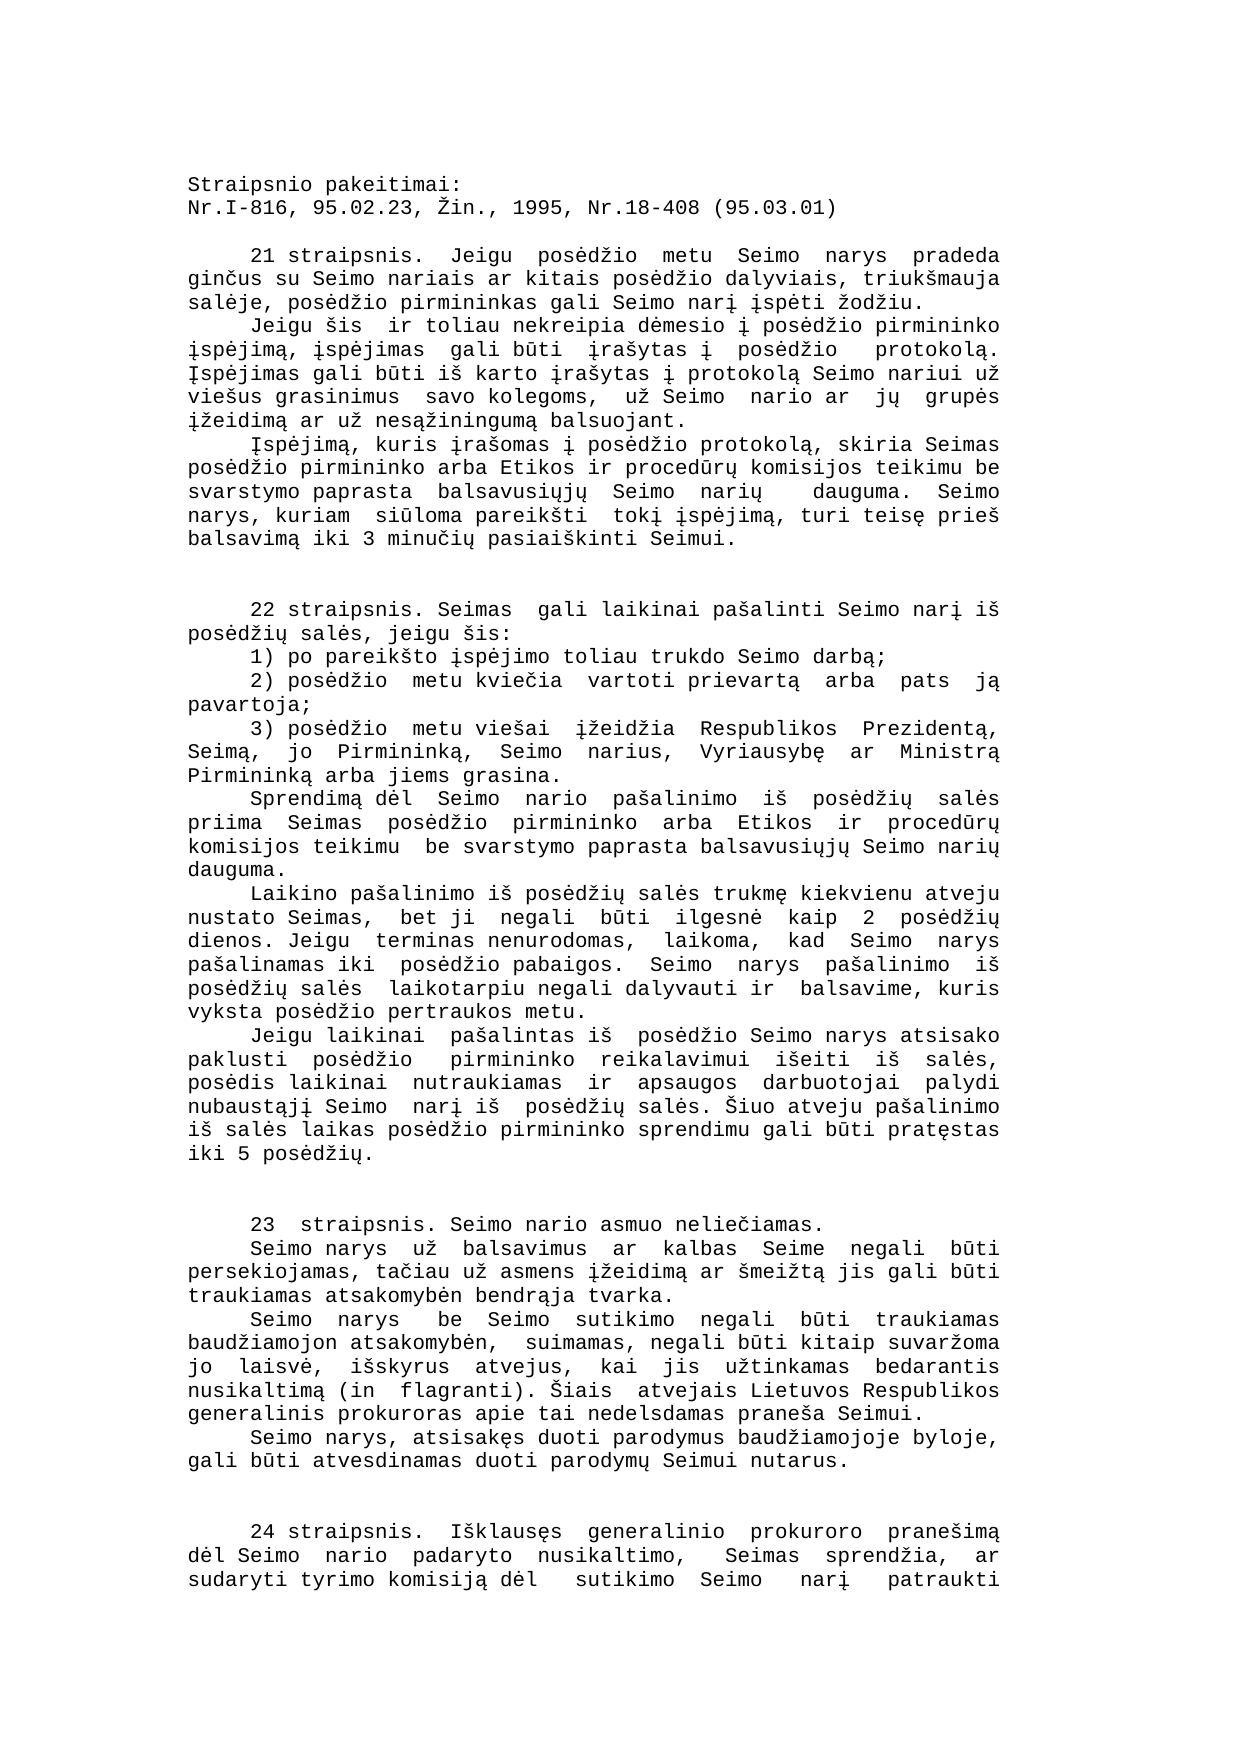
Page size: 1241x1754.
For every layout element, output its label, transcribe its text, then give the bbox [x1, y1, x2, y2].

text Jeigu šis ir toliau nekreipia dėmesio į posėdžio pirmininko [187, 316, 1053, 339]
text Laikino pašalinimo iš posėdžių salės trukmę kiekvienu atveju [187, 883, 1053, 907]
text nusikaltimą (in flagranti). Šiais atvejais Lietuvos Respublikos [187, 1379, 1053, 1403]
text posėdžių salės, jeigu šis: [187, 623, 1053, 647]
text 23 straipsnis. Seimo nario asmuo neliečiamas. [187, 1214, 1053, 1238]
text salėje, posėdžio pirmininkas gali Seimo narį įspėti žodžiu. [187, 292, 1053, 316]
text komisijos teikimu be svarstymo paprasta balsavusiųjų Seimo narių [187, 836, 1053, 859]
text gali būti atvesdinamas duoti parodymų Seimui nutarus. [187, 1451, 1053, 1474]
text sudaryti tyrimo komisiją dėl sutikimo Seimo narį patraukti [187, 1569, 1053, 1592]
text įžeidimą ar už nesąžiningumą balsuojant. [187, 410, 1053, 434]
text viešus grasinimus savo kolegoms, už Seimo nario ar jų grupės [187, 386, 1053, 410]
text traukiamas atsakomybėn bendrąja tvarka. [187, 1285, 1053, 1309]
text Sprendimą dėl Seimo nario pašalinimo iš posėdžių salės [187, 788, 1053, 812]
text Įspėjimą, kuris įrašomas į posėdžio protokolą, skiria Seimas [187, 434, 1053, 457]
text generalinis prokuroras apie tai nedelsdamas praneša Seimui. [187, 1403, 1053, 1427]
text Jeigu laikinai pašalintas iš posėdžio Seimo narys atsisako [187, 1025, 1053, 1048]
text Nr.I-816, 95.02.23, Žin., 1995, Nr.18-408 (95.03.01) [187, 197, 1053, 221]
text jo laisvė, išskyrus atvejus, kai jis užtinkamas bedarantis [187, 1356, 1053, 1379]
text ginčus su Seimo nariais ar kitais posėdžio dalyviais, triukšmauja [187, 268, 1053, 292]
text nustato Seimas, bet ji negali būti ilgesnė kaip 2 posėdžių [187, 907, 1053, 930]
text pašalinamas iki posėdžio pabaigos. Seimo narys pašalinimo iš [187, 954, 1053, 978]
text Seimo narys be Seimo sutikimo negali būti traukiamas [187, 1309, 1053, 1332]
text Pirmininką arba jiems grasina. [187, 765, 1053, 788]
text baudžiamojon atsakomybėn, suimamas, negali būti kitaip suvaržoma [187, 1332, 1053, 1356]
text 2) posėdžio metu kviečia vartoti prievartą arba pats ją [187, 670, 1053, 694]
text Įspėjimas gali būti iš karto įrašytas į protokolą Seimo nariui už [187, 363, 1053, 386]
text posėdžio pirmininko arba Etikos ir procedūrų komisijos teikimu be [187, 457, 1053, 481]
text Straipsnio pakeitimai: [187, 174, 1053, 197]
text persekiojamas, tačiau už asmens įžeidimą ar šmeižtą jis gali būti [187, 1261, 1053, 1285]
text balsavimą iki 3 minučių pasiaiškinti Seimui. [187, 528, 1053, 552]
text dėl Seimo nario padaryto nusikaltimo, Seimas sprendžia, ar [187, 1545, 1053, 1569]
text nubaustąjį Seimo narį iš posėdžių salės. Šiuo atveju pašalinimo [187, 1096, 1053, 1119]
text įspėjimą, įspėjimas gali būti įrašytas į posėdžio protokolą. [187, 339, 1053, 363]
text 21 straipsnis. Jeigu posėdžio metu Seimo narys pradeda [187, 244, 1053, 268]
text narys, kuriam siūloma pareikšti tokį įspėjimą, turi teisę prieš [187, 505, 1053, 528]
text posėdžių salės laikotarpiu negali dalyvauti ir balsavime, kuris [187, 978, 1053, 1001]
text 1) po pareikšto įspėjimo toliau trukdo Seimo darbą; [187, 647, 1053, 670]
text posėdis laikinai nutraukiamas ir apsaugos darbuotojai palydi [187, 1072, 1053, 1096]
text paklusti posėdžio pirmininko reikalavimui išeiti iš salės, [187, 1048, 1053, 1072]
text 24 straipsnis. Išklausęs generalinio prokuroro pranešimą [187, 1521, 1053, 1545]
text 3) posėdžio metu viešai įžeidžia Respublikos Prezidentą, [187, 717, 1053, 741]
text Seimo narys, atsisakęs duoti parodymus baudžiamojoje byloje, [187, 1427, 1053, 1451]
text vyksta posėdžio pertraukos metu. [187, 1001, 1053, 1025]
text Seimą, jo Pirmininką, Seimo narius, Vyriausybę ar Ministrą [187, 741, 1053, 765]
text iki 5 posėdžių. [187, 1143, 1053, 1167]
text iš salės laikas posėdžio pirmininko sprendimu gali būti pratęstas [187, 1119, 1053, 1143]
text svarstymo paprasta balsavusiųjų Seimo narių dauguma. Seimo [187, 481, 1053, 505]
text pavartoja; [187, 694, 1053, 717]
text dienos. Jeigu terminas nenurodomas, laikoma, kad Seimo narys [187, 930, 1053, 954]
text Seimo narys už balsavimus ar kalbas Seime negali būti [187, 1238, 1053, 1261]
text dauguma. [187, 859, 1053, 883]
text priima Seimas posėdžio pirmininko arba Etikos ir procedūrų [187, 812, 1053, 836]
text 22 straipsnis. Seimas gali laikinai pašalinti Seimo narį iš [187, 599, 1053, 623]
